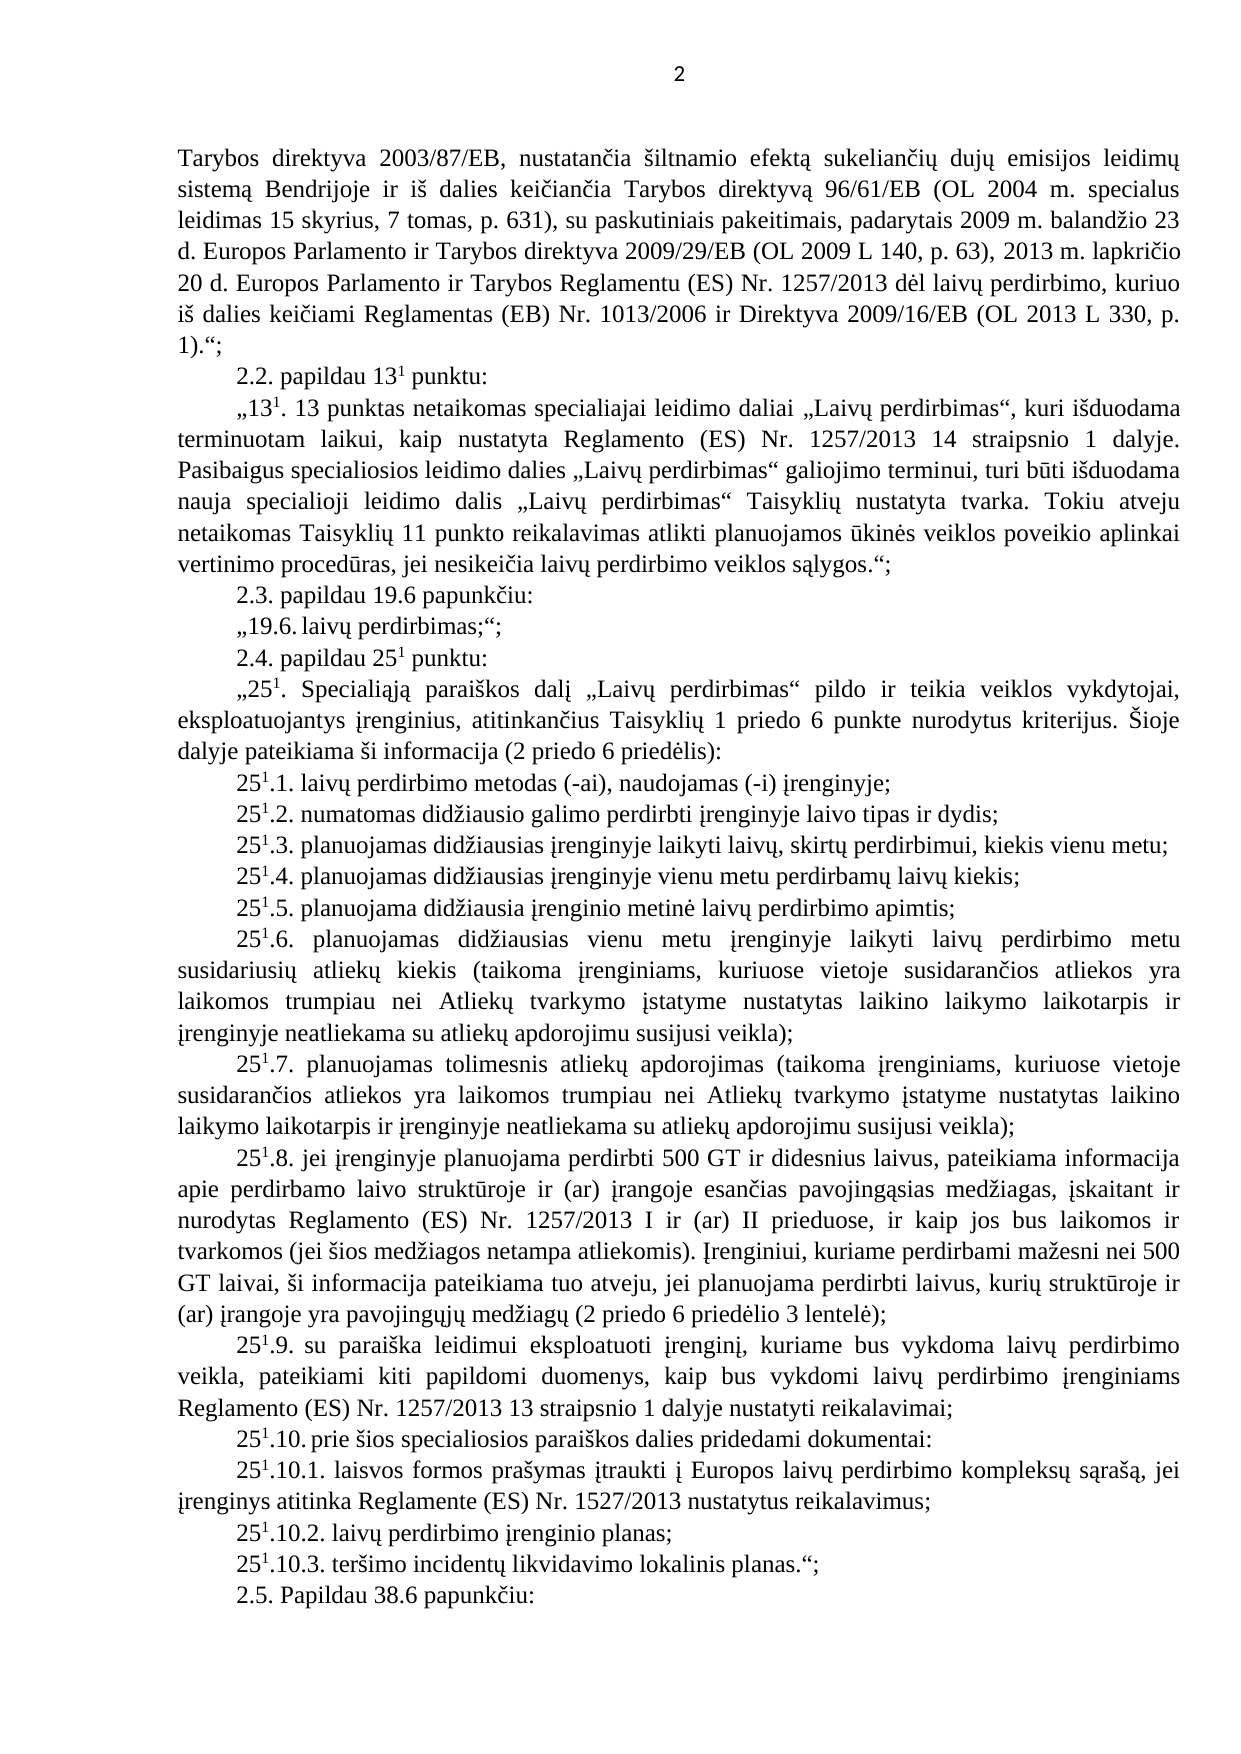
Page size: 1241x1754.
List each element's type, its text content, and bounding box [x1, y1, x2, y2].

text 251.1. laivų perdirbimo metodas (-ai), naudojamas (-i) įrenginyje; [177, 765, 1181, 796]
text 251.10. prie šios specialiosios paraiškos dalies pridedami dokumentai: [177, 1421, 1181, 1453]
text 251.8. jei įrenginyje planuojama perdirbti 500 GT ir didesnius laivus, pateikiama informacija apie perdirbamo laivo struktūroje ir (ar) įrangoje esančias pavojingąsias medžiagas, įskaitant ir nurodytas Reglamento (ES) Nr. 1257/2013 I ir (ar) II prieduose, ir kaip jos bus laikomos ir tvarkomos (jei šios medžiagos netampa atliekomis). Įrenginiui, kuriame perdirbami mažesni nei 500 GT laivai, ši informacija pateikiama tuo atveju, jei planuojama perdirbti laivus, kurių struktūroje ir (ar) įrangoje yra pavojingųjų medžiagų (2 priedo 6 priedėlio 3 lentelė); [177, 1140, 1181, 1328]
text „19.6. laivų perdirbimas;“; [177, 609, 1181, 640]
text 251.10.3. teršimo incidentų likvidavimo lokalinis planas.“; [177, 1546, 1181, 1578]
text 251.2. numatomas didžiausio galimo perdirbti įrenginyje laivo tipas ir dydis; [177, 796, 1181, 828]
text 2.5. Papildau 38.6 papunkčiu: [177, 1578, 1181, 1609]
text „251. Specialiąją paraiškos dalį „Laivų perdirbimas“ pildo ir teikia veiklos vykdytojai, eksploatuojantys įrenginius, atitinkančius Taisyklių 1 priedo 6 punkte nurodytus kriterijus. Šioje dalyje pateikiama ši informacija (2 priedo 6 priedėlis): [177, 671, 1181, 765]
text 251.5. planuojama didžiausia įrenginio metinė laivų perdirbimo apimtis; [177, 890, 1181, 921]
text 251.6. planuojamas didžiausias vienu metu įrenginyje laikyti laivų perdirbimo metu susidariusių atliekų kiekis (taikoma įrenginiams, kuriuose vietoje susidarančios atliekos yra laikomos trumpiau nei Atliekų tvarkymo įstatyme nustatytas laikino laikymo laikotarpis ir įrenginyje neatliekama su atliekų apdorojimu susijusi veikla); [177, 921, 1181, 1046]
text 2.2. papildau 131 punktu: [177, 359, 1181, 390]
text 251.10.2. laivų perdirbimo įrenginio planas; [177, 1515, 1181, 1546]
text „131. 13 punktas netaikomas specialiajai leidimo daliai „Laivų perdirbimas“, kuri išduodama terminuotam laikui, kaip nustatyta Reglamento (ES) Nr. 1257/2013 14 straipsnio 1 dalyje. Pasibaigus specialiosios leidimo dalies „Laivų perdirbimas“ galiojimo terminui, turi būti išduodama nauja specialioji leidimo dalis „Laivų perdirbimas“ Taisyklių nustatyta tvarka. Tokiu atveju netaikomas Taisyklių 11 punkto reikalavimas atlikti planuojamos ūkinės veiklos poveikio aplinkai vertinimo procedūras, jei nesikeičia laivų perdirbimo veiklos sąlygos.“; [177, 390, 1181, 578]
text 251.7. planuojamas tolimesnis atliekų apdorojimas (taikoma įrenginiams, kuriuose vietoje susidarančios atliekos yra laikomos trumpiau nei Atliekų tvarkymo įstatyme nustatytas laikino laikymo laikotarpis ir įrenginyje neatliekama su atliekų apdorojimu susijusi veikla); [177, 1046, 1181, 1140]
text 251.3. planuojamas didžiausias įrenginyje laikyti laivų, skirtų perdirbimui, kiekis vienu metu; [177, 828, 1181, 859]
text 2.3. papildau 19.6 papunkčiu: [177, 578, 1181, 609]
text Tarybos direktyva 2003/87/EB, nustatančia šiltnamio efektą sukeliančių dujų emisijos leidimų sistemą Bendrijoje ir iš dalies keičiančia Tarybos direktyvą 96/61/EB (OL 2004 m. specialus leidimas 15 skyrius, 7 tomas, p. 631), su paskutiniais pakeitimais, padarytais 2009 m. balandžio 23 d. Europos Parlamento ir Tarybos direktyva 2009/29/EB (OL 2009 L 140, p. 63), 2013 m. lapkričio 20 d. Europos Parlamento ir Tarybos Reglamentu (ES) Nr. 1257/2013 dėl laivų perdirbimo, kuriuo iš dalies keičiami Reglamentas (EB) Nr. 1013/2006 ir Direktyva 2009/16/EB (OL 2013 L 330, p. 1).“; [177, 140, 1181, 359]
text 251.9. su paraiška leidimui eksploatuoti įrenginį, kuriame bus vykdoma laivų perdirbimo veikla, pateikiami kiti papildomi duomenys, kaip bus vykdomi laivų perdirbimo įrenginiams Reglamento (ES) Nr. 1257/2013 13 straipsnio 1 dalyje nustatyti reikalavimai; [177, 1328, 1181, 1421]
text 2.4. papildau 251 punktu: [177, 640, 1181, 671]
text 251.10.1. laisvos formos prašymas įtraukti į Europos laivų perdirbimo kompleksų sąrašą, jei įrenginys atitinka Reglamente (ES) Nr. 1527/2013 nustatytus reikalavimus; [177, 1453, 1181, 1515]
text 251.4. planuojamas didžiausias įrenginyje vienu metu perdirbamų laivų kiekis; [177, 859, 1181, 890]
